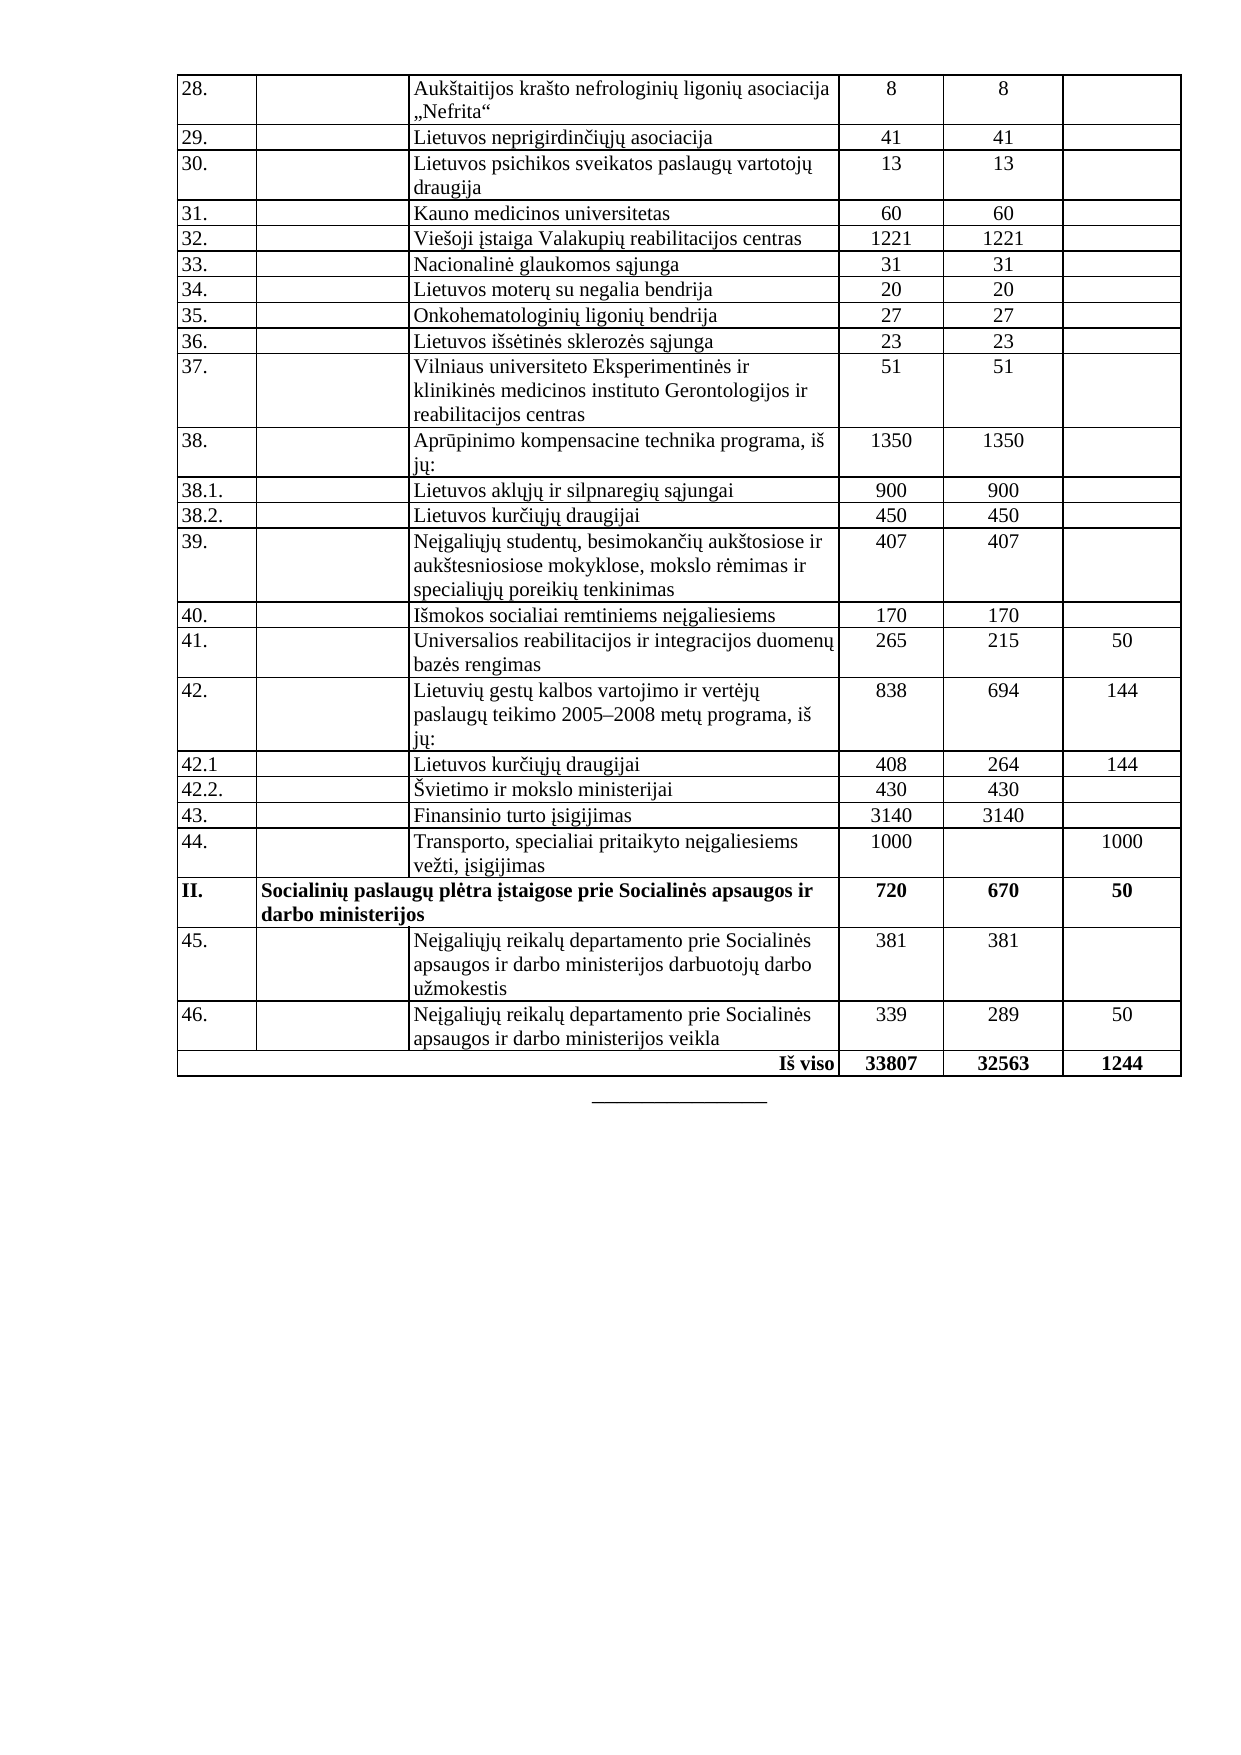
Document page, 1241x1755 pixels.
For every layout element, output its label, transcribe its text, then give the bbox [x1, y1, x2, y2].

table_cell 339 [840, 1002, 943, 1050]
table_cell 27 [944, 303, 948, 327]
table_cell 670 [944, 878, 1062, 926]
table_cell 40. [252, 603, 256, 627]
table_cell 900 [944, 478, 948, 502]
table_cell 31. [252, 201, 256, 224]
table_cell 900 [939, 478, 943, 502]
table_cell 31 [939, 252, 943, 276]
table_cell [1064, 928, 1180, 1000]
table_cell 381 [944, 928, 1062, 1000]
table_cell 28. [178, 76, 256, 123]
table_cell [257, 628, 408, 676]
text ______________ [177, 1077, 1181, 1106]
table_cell 3140 [939, 803, 943, 827]
table_cell 1350 [840, 428, 943, 476]
table_cell 720 [840, 878, 943, 926]
table_cell 30. [178, 151, 256, 199]
table_cell 838 [840, 678, 943, 750]
table_cell 289 [944, 1002, 1062, 1050]
table_cell [257, 428, 408, 476]
table_cell 694 [944, 678, 1062, 750]
table_cell [257, 151, 408, 199]
table_cell 13 [944, 151, 1062, 199]
table_cell [1064, 76, 1180, 123]
table_cell 60 [944, 201, 948, 224]
table_cell 450 [939, 503, 943, 527]
table_cell 144 [1064, 678, 1180, 750]
table_cell [1064, 529, 1180, 601]
table_cell [257, 478, 261, 502]
table_cell 408 [939, 752, 943, 776]
table_cell [944, 829, 1062, 877]
table_cell 8 [944, 76, 1062, 123]
table_cell 27 [939, 303, 943, 327]
table_cell 31 [944, 252, 948, 276]
table_cell [257, 201, 261, 224]
table_cell 13 [840, 151, 943, 199]
table_cell [257, 529, 408, 601]
table_cell 41 [944, 125, 948, 149]
table_cell 51 [840, 354, 943, 426]
table_cell 215 [944, 628, 1062, 676]
table_cell [257, 777, 261, 801]
table_cell 36. [252, 329, 256, 353]
table_cell 42. [178, 678, 256, 750]
table_cell 50 [1064, 1002, 1180, 1050]
table_cell 8 [840, 76, 943, 123]
table_cell 1000 [840, 829, 943, 877]
table_cell [257, 803, 261, 827]
table_cell 430 [939, 777, 943, 801]
table_cell 23 [944, 329, 948, 353]
table_cell 50 [1064, 878, 1180, 926]
table_cell [257, 678, 408, 750]
table_cell [1064, 354, 1180, 426]
table_cell [257, 252, 261, 276]
table_cell 35. [252, 303, 256, 327]
table_cell 450 [944, 503, 948, 527]
table_cell [257, 329, 261, 353]
table_cell [257, 226, 261, 250]
table_cell 264 [944, 752, 948, 776]
table_cell [1064, 151, 1180, 199]
table_cell 170 [944, 603, 948, 627]
table_cell 3140 [944, 803, 948, 827]
table_cell 23 [939, 329, 943, 353]
table_cell II. [178, 878, 256, 926]
table_cell [257, 277, 261, 301]
table_cell 381 [840, 928, 943, 1000]
table_cell 45. [178, 928, 256, 1000]
table_cell 407 [840, 529, 943, 601]
table_cell 60 [939, 201, 943, 224]
table_cell 46. [178, 1002, 256, 1050]
table_cell [257, 125, 261, 149]
table_cell 29. [252, 125, 256, 149]
table_cell 51 [944, 354, 1062, 426]
table_cell 41 [939, 125, 943, 149]
table_cell [257, 603, 261, 627]
table_cell 1221 [939, 226, 943, 250]
table_cell 430 [944, 777, 948, 801]
table_cell 1221 [944, 226, 948, 250]
table_cell 1350 [944, 428, 1062, 476]
table_cell 1000 [1064, 829, 1180, 877]
table_cell 20 [939, 277, 943, 301]
table_cell [1064, 428, 1180, 476]
table_cell [257, 1002, 408, 1050]
table_cell 407 [944, 529, 1062, 601]
table_cell [257, 503, 261, 527]
table_cell 41. [178, 628, 256, 676]
table_cell 32. [252, 226, 256, 250]
table_cell 44. [178, 829, 256, 877]
table_cell [257, 752, 261, 776]
table_cell [257, 76, 408, 123]
table_cell [257, 354, 408, 426]
table_cell 42.1 [252, 752, 256, 776]
table_cell [257, 303, 261, 327]
table_cell [257, 829, 408, 877]
table_cell [257, 928, 408, 1000]
table_cell 34. [252, 277, 256, 301]
table_cell 43. [252, 803, 256, 827]
table_cell 20 [944, 277, 948, 301]
table_cell 170 [939, 603, 943, 627]
table_cell 38. [178, 428, 256, 476]
table_cell 265 [840, 628, 943, 676]
table_cell 37. [178, 354, 256, 426]
table_cell 33. [252, 252, 256, 276]
table_cell 50 [1064, 628, 1180, 676]
table_cell 39. [178, 529, 256, 601]
